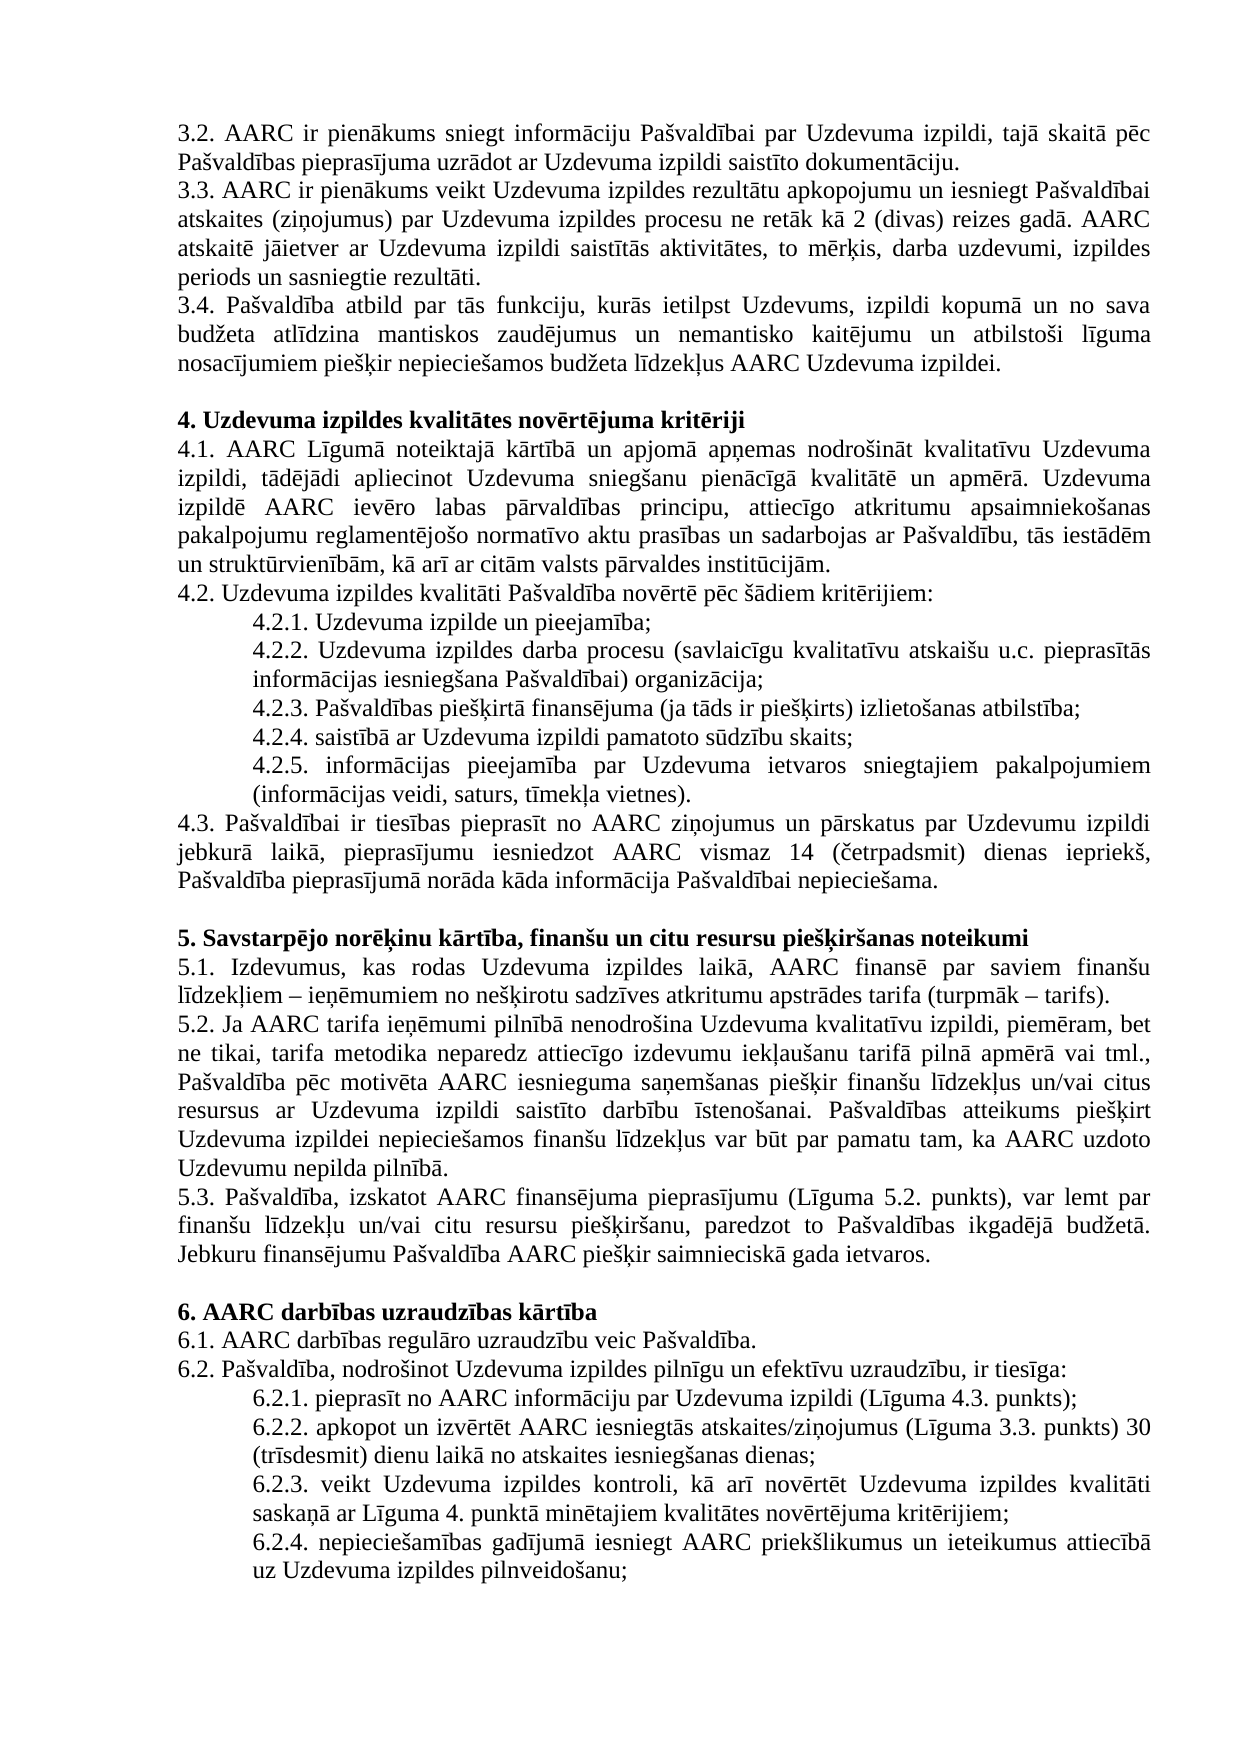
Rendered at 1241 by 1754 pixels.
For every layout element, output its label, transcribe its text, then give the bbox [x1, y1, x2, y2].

text 6.2.2. apkopot un izvērtēt AARC iesniegtās atskaites/ziņojumus (Līguma 3.3. punkts) 30 (trīsdesmit) dienu laikā no atskaites iesniegšanas dienas; [252, 1412, 1152, 1469]
text 6. AARC darbības uzraudzības kārtība [177, 1297, 1152, 1326]
text 4.2. Uzdevuma izpildes kvalitāti Pašvaldība novērtē pēc šādiem kritērijiem: [177, 578, 1152, 607]
text 4.2.3. Pašvaldības piešķirtā finansējuma (ja tāds ir piešķirts) izlietošanas atbilstība; [252, 693, 1152, 722]
text 3.2. AARC ir pienākums sniegt informāciju Pašvaldībai par Uzdevuma izpildi, tajā skaitā pēc Pašvaldības pieprasījuma uzrādot ar Uzdevuma izpildi saistīto dokumentāciju. [177, 118, 1152, 176]
text 5. Savstarpējo norēķinu kārtība, finanšu un citu resursu piešķiršanas noteikumi [177, 923, 1152, 952]
text 5.1. Izdevumus, kas rodas Uzdevuma izpildes laikā, AARC finansē par saviem finanšu līdzekļiem – ieņēmumiem no nešķirotu sadzīves atkritumu apstrādes tarifa (turpmāk – tarifs). [177, 952, 1152, 1009]
text 5.3. Pašvaldība, izskatot AARC finansējuma pieprasījumu (Līguma 5.2. punkts), var lemt par finanšu līdzekļu un/vai citu resursu piešķiršanu, paredzot to Pašvaldības ikgadējā budžetā. Jebkuru finansējumu Pašvaldība AARC piešķir saimnieciskā gada ietvaros. [177, 1182, 1152, 1268]
text 4.2.1. Uzdevuma izpilde un pieejamība; [252, 607, 1152, 636]
text 6.2.1. pieprasīt no AARC informāciju par Uzdevuma izpildi (Līguma 4.3. punkts); [252, 1383, 1152, 1412]
text 3.4. Pašvaldība atbild par tās funkciju, kurās ietilpst Uzdevums, izpildi kopumā un no sava budžeta atlīdzina mantiskos zaudējumus un nemantisko kaitējumu un atbilstoši līguma nosacījumiem piešķir nepieciešamos budžeta līdzekļus AARC Uzdevuma izpildei. [177, 291, 1152, 377]
text 6.2.3. veikt Uzdevuma izpildes kontroli, kā arī novērtēt Uzdevuma izpildes kvalitāti saskaņā ar Līguma 4. punktā minētajiem kvalitātes novērtējuma kritērijiem; [252, 1469, 1152, 1527]
text 4.3. Pašvaldībai ir tiesības pieprasīt no AARC ziņojumus un pārskatus par Uzdevumu izpildi jebkurā laikā, pieprasījumu iesniedzot AARC vismaz 14 (četrpadsmit) dienas iepriekš, Pašvaldība pieprasījumā norāda kāda informācija Pašvaldībai nepieciešama. [177, 808, 1152, 894]
text 4.1. AARC Līgumā noteiktajā kārtībā un apjomā apņemas nodrošināt kvalitatīvu Uzdevuma izpildi, tādējādi apliecinot Uzdevuma sniegšanu pienācīgā kvalitātē un apmērā. Uzdevuma izpildē AARC ievēro labas pārvaldības principu, attiecīgo atkritumu apsaimniekošanas pakalpojumu reglamentējošo normatīvo aktu prasības un sadarbojas ar Pašvaldību, tās iestādēm un struktūrvienībām, kā arī ar citām valsts pārvaldes institūcijām. [177, 434, 1152, 578]
text 6.2.4. nepieciešamības gadījumā iesniegt AARC priekšlikumus un ieteikumus attiecībā uz Uzdevuma izpildes pilnveidošanu; [252, 1527, 1152, 1584]
text 4.2.2. Uzdevuma izpildes darba procesu (savlaicīgu kvalitatīvu atskaišu u.c. pieprasītās informācijas iesniegšana Pašvaldībai) organizācija; [252, 636, 1152, 693]
text 6.2. Pašvaldība, nodrošinot Uzdevuma izpildes pilnīgu un efektīvu uzraudzību, ir tiesīga: [177, 1354, 1152, 1383]
text 5.2. Ja AARC tarifa ieņēmumi pilnībā nenodrošina Uzdevuma kvalitatīvu izpildi, piemēram, bet ne tikai, tarifa metodika neparedz attiecīgo izdevumu iekļaušanu tarifā pilnā apmērā vai tml., Pašvaldība pēc motivēta AARC iesnieguma saņemšanas piešķir finanšu līdzekļus un/vai citus resursus ar Uzdevuma izpildi saistīto darbību īstenošanai. Pašvaldības atteikums piešķirt Uzdevuma izpildei nepieciešamos finanšu līdzekļus var būt par pamatu tam, ka AARC uzdoto Uzdevumu nepilda pilnībā. [177, 1009, 1152, 1182]
text 6.1. AARC darbības regulāro uzraudzību veic Pašvaldība. [177, 1326, 1152, 1354]
text 4.2.4. saistībā ar Uzdevuma izpildi pamatoto sūdzību skaits; [252, 722, 1152, 751]
text 3.3. AARC ir pienākums veikt Uzdevuma izpildes rezultātu apkopojumu un iesniegt Pašvaldībai atskaites (ziņojumus) par Uzdevuma izpildes procesu ne retāk kā 2 (divas) reizes gadā. AARC atskaitē jāietver ar Uzdevuma izpildi saistītās aktivitātes, to mērķis, darba uzdevumi, izpildes periods un sasniegtie rezultāti. [177, 176, 1152, 291]
text 4.2.5. informācijas pieejamība par Uzdevuma ietvaros sniegtajiem pakalpojumiem (informācijas veidi, saturs, tīmekļa vietnes). [252, 751, 1152, 808]
text 4. Uzdevuma izpildes kvalitātes novērtējuma kritēriji [177, 406, 1152, 434]
